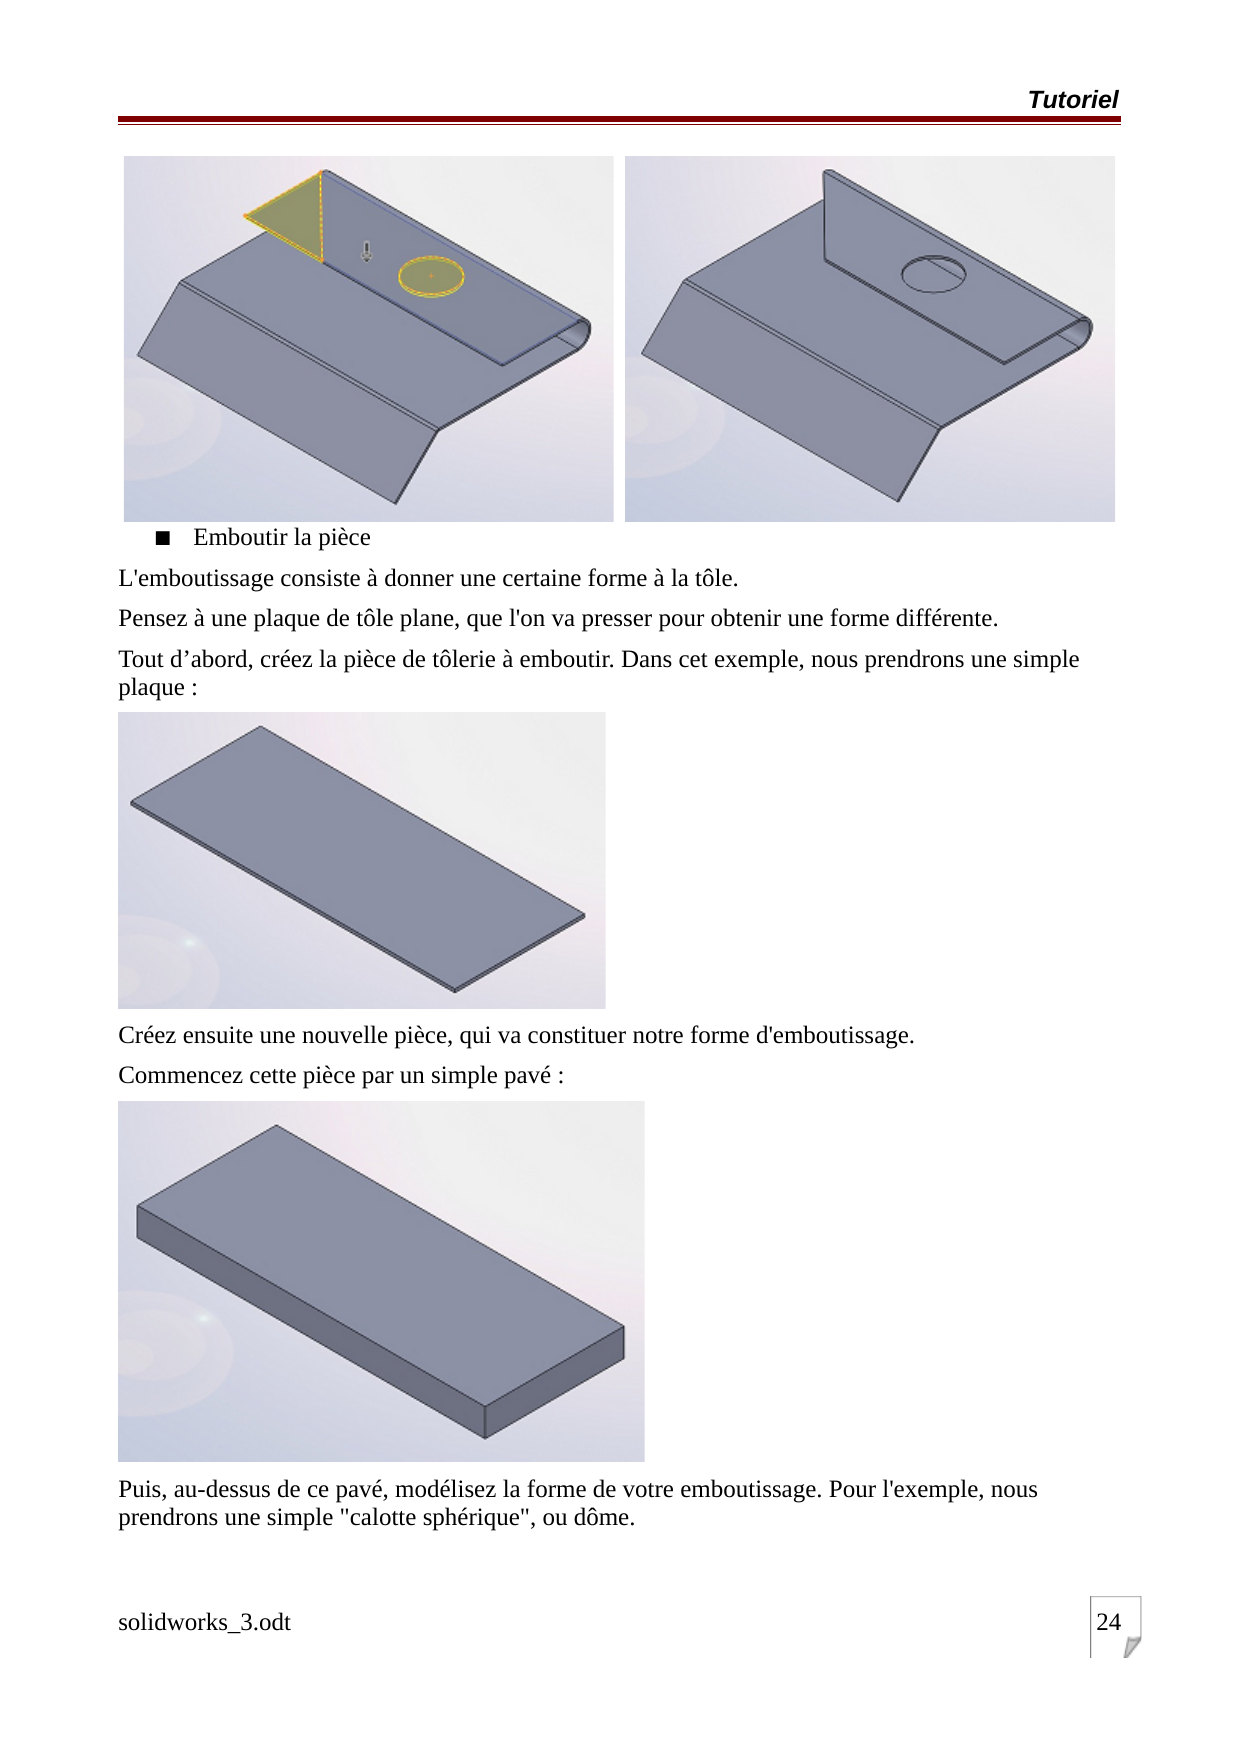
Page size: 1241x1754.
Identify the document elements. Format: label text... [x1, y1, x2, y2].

table_header [1116, 156, 1121, 522]
text Créez ensuite une nouvelle pièce, qui va constituer notre forme d'emboutissage. [118, 1020, 1121, 1049]
text L'emboutissage consiste à donner une certaine forme à la tôle. [118, 563, 1121, 591]
text Commencez cette pièce par un simple pavé : [118, 1061, 1121, 1089]
text Pensez à une plaque de tôle plane, que l'on va presser pour obtenir une forme différente. [118, 603, 1121, 632]
picture [118, 1101, 645, 1462]
text Puis, au-dessus de ce pavé, modélisez la forme de votre emboutissage. Pour l'exemple, nous prendrons une simple "calotte sphérique", ou dôme. [118, 1474, 1121, 1531]
table_header [620, 156, 625, 522]
picture [118, 712, 606, 1009]
text Tout d’abord, créez la pièce de tôlerie à emboutir. Dans cet exemple, nous prendrons une simple plaque : [118, 644, 1121, 701]
table_header [118, 156, 123, 522]
picture [123, 156, 614, 522]
table_header [614, 156, 619, 522]
list Emboutir la pièce [156, 522, 1121, 551]
picture [625, 156, 1116, 522]
